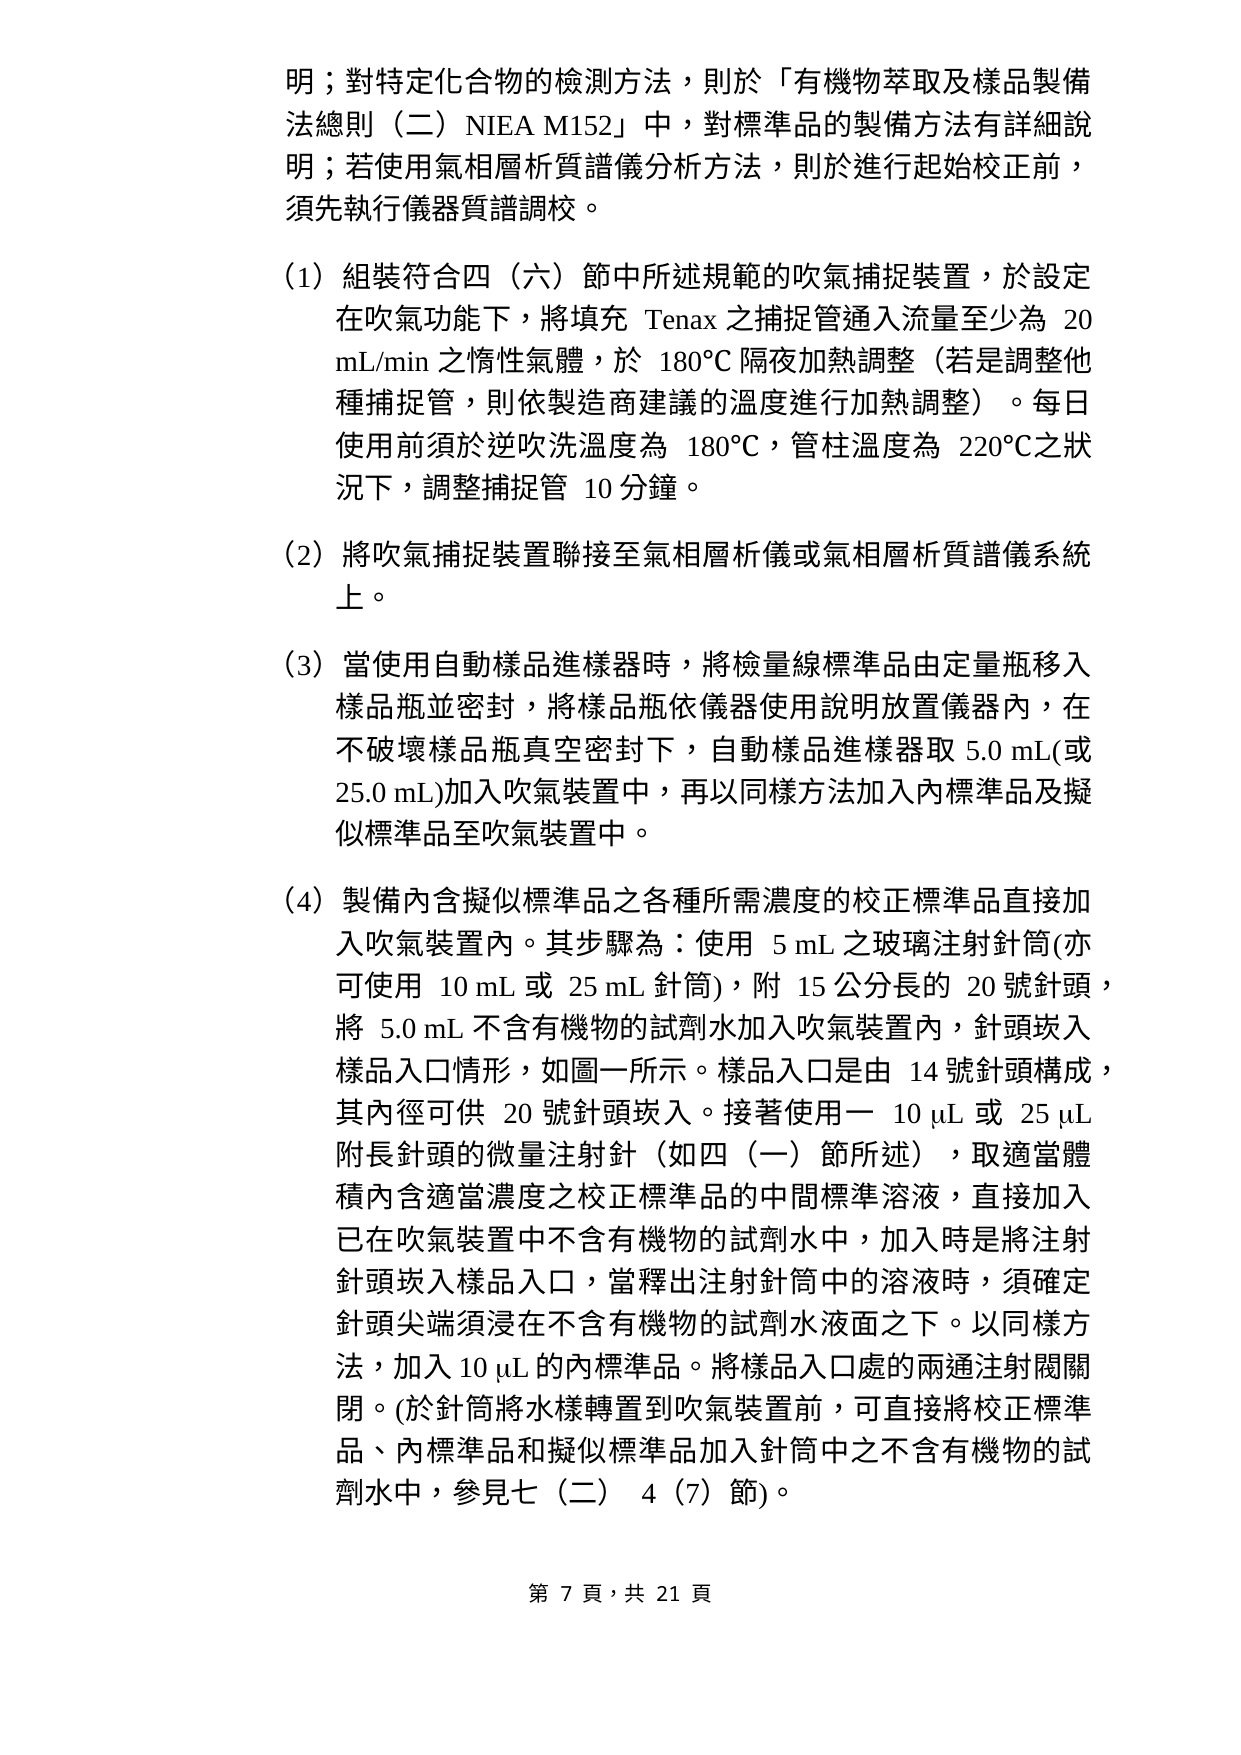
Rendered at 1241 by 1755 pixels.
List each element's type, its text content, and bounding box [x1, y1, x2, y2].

text 使用本樣品導入技術於任何氣相層析法前，須進行系統的校正，一般校正步驟於「層析檢測方法總則NIEA M150」中有詳細說明；對特定化合物的檢測方法，則於「有機物萃取及樣品製備法總則（二）NIEA M152」中，對標準品的製備方法有詳細說明；若使用氣相層析質譜儀分析方法，則於進行起始校正前，須先執行儀器質譜調校。 [285, 59, 1093, 228]
text （2）將吹氣捕捉裝置聯接至氣相層析儀或氣相層析質譜儀系統上。 [267, 532, 1093, 617]
text （4）製備內含擬似標準品之各種所需濃度的校正標準品直接加入吹氣裝置內。其步驟為：使用 5 mL之玻璃注射針筒(亦可使用 10 mL 或 25 mL 針筒)，附 15 公分長的 20 號針頭，將 5.0 mL 不含有機物的試劑水加入吹氣裝置內，針頭崁入樣品入口情形，如圖一所示。樣品入口是由 14 號針頭構成，其內徑可供 20 號針頭崁入。接著使用一 10 L 或 25 L 附長針頭的微量注射針（如四（一）節所述），取適當體積內含適當濃度之校正標準品的中間標準溶液，直接加入已在吹氣裝置中不含有機物的試劑水中，加入時是將注射針頭崁入樣品入口，當釋出注射針筒中的溶液時，須確定針頭尖端須浸在不含有機物的試劑水液面之下。以同樣方法，加入10 L的內標準品。將樣品入口處的兩通注射閥關閉。(於針筒將水樣轉置到吹氣裝置前，可直接將校正標準品、內標準品和擬似標準品加入針筒中之不含有機物的試劑水中，參見七（二） 4（7）節)。 [267, 878, 1093, 1512]
text （1）組裝符合四（六）節中所述規範的吹氣捕捉裝置，於設定在吹氣功能下，將填充 Tenax 之捕捉管通入流量至少為 20 mL/min 之惰性氣體，於 180℃ 隔夜加熱調整（若是調整他種捕捉管，則依製造商建議的溫度進行加熱調整）。每日使用前須於逆吹洗溫度為 180℃，管柱溫度為 220℃之狀況下，調整捕捉管 10 分鐘。 [267, 253, 1093, 507]
text （3）當使用自動樣品進樣器時，將檢量線標準品由定量瓶移入樣品瓶並密封，將樣品瓶依儀器使用說明放置儀器內，在不破壞樣品瓶真空密封下，自動樣品進樣器取5.0 mL(或25.0 mL)加入吹氣裝置中，再以同樣方法加入內標準品及擬似標準品至吹氣裝置中。 [267, 642, 1093, 853]
